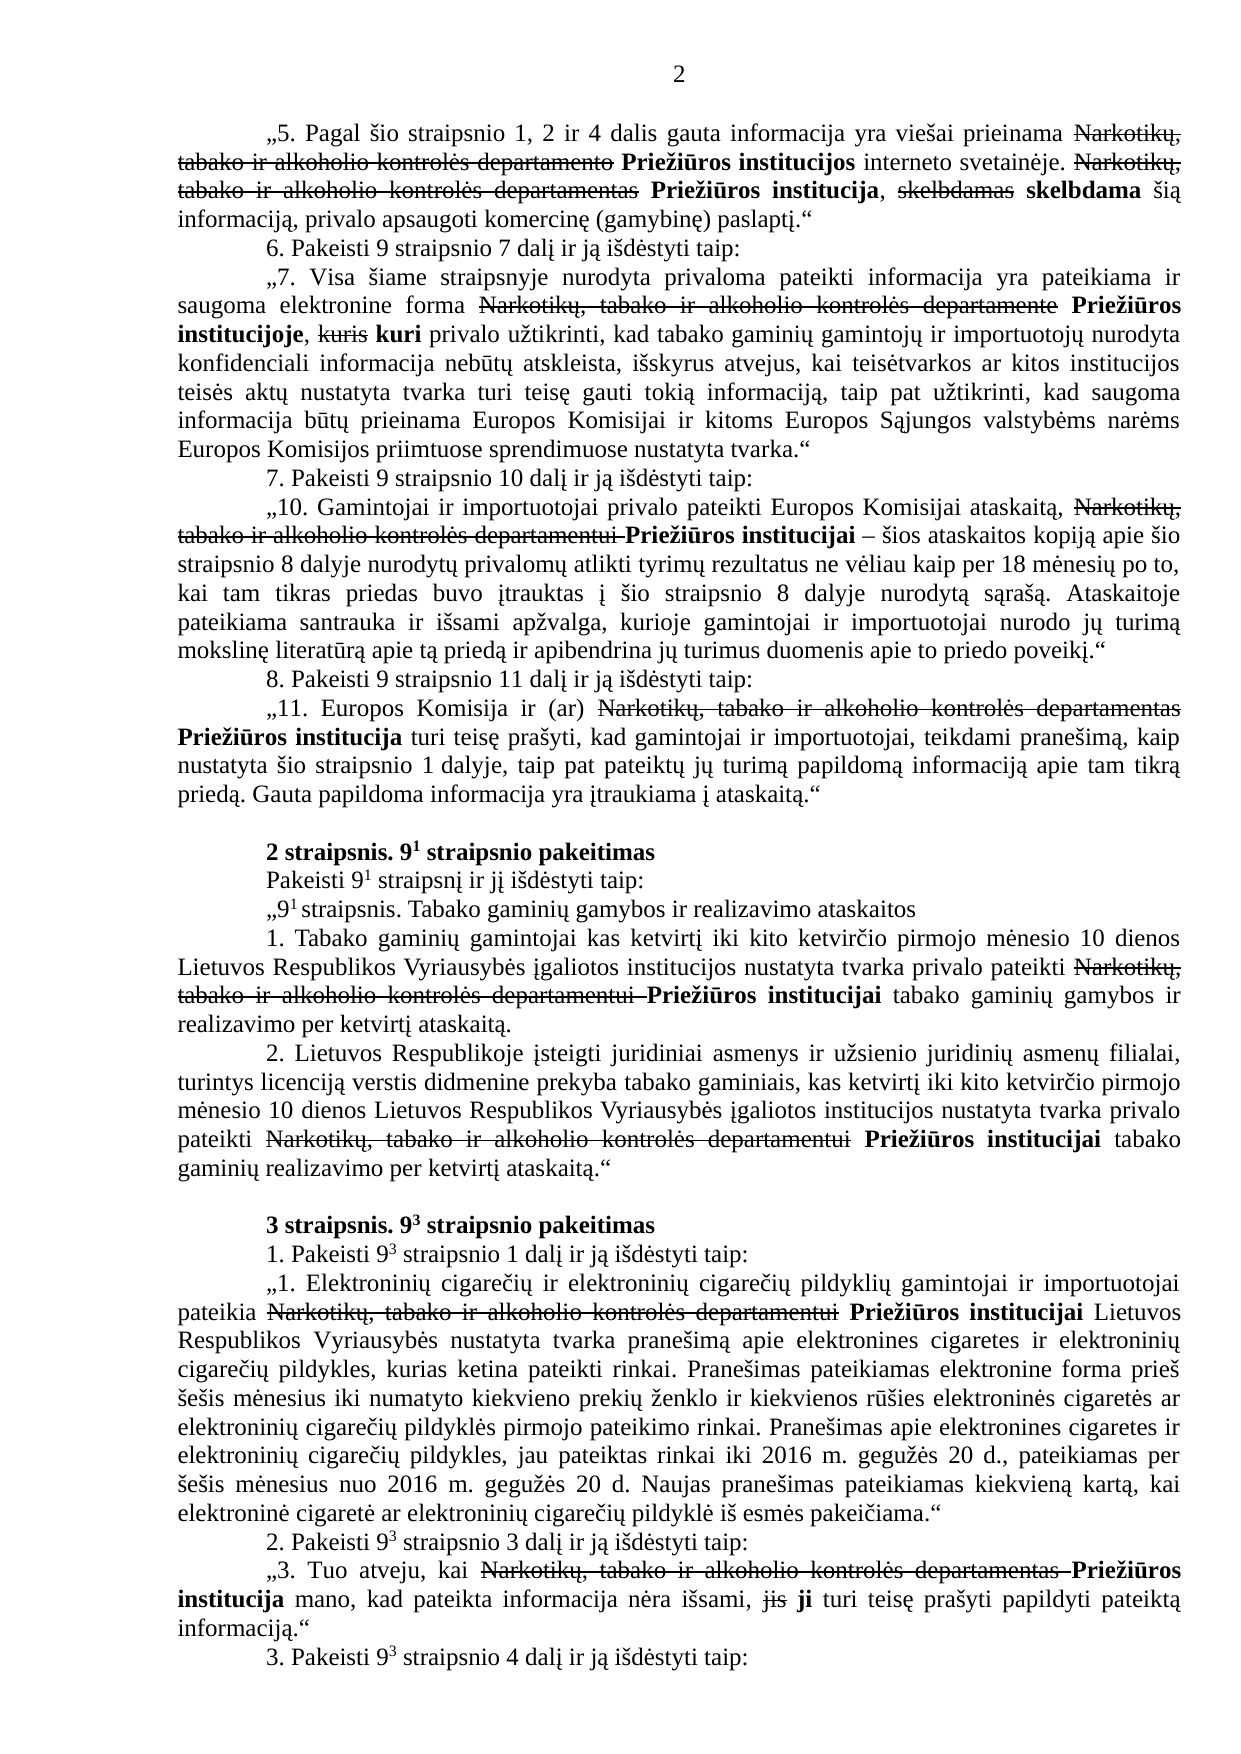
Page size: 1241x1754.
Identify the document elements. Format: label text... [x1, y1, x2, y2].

text 1. Tabako gaminių gamintojai kas ketvirtį iki kito ketvirčio pirmojo mėnesio 10 dienos Lietuvos Respublikos Vyriausybės įgaliotos institucijos nustatyta tvarka privalo pateikti Narkotikų, tabako ir alkoholio kontrolės departamentui Priežiūros institucijai tabako gaminių gamybos ir realizavimo per ketvirtį ataskaitą. [177, 923, 1181, 1038]
text 2. Pakeisti 93 straipsnio 3 dalį ir ją išdėstyti taip: [177, 1527, 1181, 1556]
text „11. Europos Komisija ir (ar) Narkotikų, tabako ir alkoholio kontrolės departamentas Priežiūros institucija turi teisę prašyti, kad gamintojai ir importuotojai, teikdami pranešimą, kaip nustatyta šio straipsnio 1 dalyje, taip pat pateiktų jų turimą papildomą informaciją apie tam tikrą priedą. Gauta papildoma informacija yra įtraukiama į ataskaitą.“ [177, 693, 1181, 808]
text „91 straipsnis. Tabako gaminių gamybos ir realizavimo ataskaitos [177, 894, 1181, 923]
text 1. Pakeisti 93 straipsnio 1 dalį ir ją išdėstyti taip: [177, 1239, 1181, 1268]
text 7. Pakeisti 9 straipsnio 10 dalį ir ją išdėstyti taip: [177, 463, 1181, 492]
text 2 straipsnis. 91 straipsnio pakeitimas [177, 837, 1181, 866]
text „7. Visa šiame straipsnyje nurodyta privaloma pateikti informacija yra pateikiama ir saugoma elektronine forma Narkotikų, tabako ir alkoholio kontrolės departamente Priežiūros institucijoje, kuris kuri privalo užtikrinti, kad tabako gaminių gamintojų ir importuotojų nurodyta konfidenciali informacija nebūtų atskleista, išskyrus atvejus, kai teisėtvarkos ar kitos institucijos teisės aktų nustatyta tvarka turi teisę gauti tokią informaciją, taip pat užtikrinti, kad saugoma informacija būtų prieinama Europos Komisijai ir kitoms Europos Sąjungos valstybėms narėms Europos Komisijos priimtuose sprendimuose nustatyta tvarka.“ [177, 262, 1181, 463]
text „10. Gamintojai ir importuotojai privalo pateikti Europos Komisijai ataskaitą, Narkotikų, tabako ir alkoholio kontrolės departamentui Priežiūros institucijai – šios ataskaitos kopiją apie šio straipsnio 8 dalyje nurodytų privalomų atlikti tyrimų rezultatus ne vėliau kaip per 18 mėnesių po to, kai tam tikras priedas buvo įtrauktas į šio straipsnio 8 dalyje nurodytą sąrašą. Ataskaitoje pateikiama santrauka ir išsami apžvalga, kurioje gamintojai ir importuotojai nurodo jų turimą mokslinę literatūrą apie tą priedą ir apibendrina jų turimus duomenis apie to priedo poveikį.“ [177, 492, 1181, 664]
text „5. Pagal šio straipsnio 1, 2 ir 4 dalis gauta informacija yra viešai prieinama Narkotikų, tabako ir alkoholio kontrolės departamento Priežiūros institucijos interneto svetainėje. Narkotikų, tabako ir alkoholio kontrolės departamentas Priežiūros institucija, skelbdamas skelbdama šią informaciją, privalo apsaugoti komercinę (gamybinę) paslaptį.“ [177, 118, 1181, 233]
text Pakeisti 91 straipsnį ir jį išdėstyti taip: [177, 866, 1181, 894]
text 3. Pakeisti 93 straipsnio 4 dalį ir ją išdėstyti taip: [177, 1642, 1181, 1671]
text „3. Tuo atveju, kai Narkotikų, tabako ir alkoholio kontrolės departamentas Priežiūros institucija mano, kad pateikta informacija nėra išsami, jis ji turi teisę prašyti papildyti pateiktą informaciją.“ [177, 1556, 1181, 1642]
text 3 straipsnis. 93 straipsnio pakeitimas [177, 1211, 1181, 1239]
text 2. Lietuvos Respublikoje įsteigti juridiniai asmenys ir užsienio juridinių asmenų filialai, turintys licenciją verstis didmenine prekyba tabako gaminiais, kas ketvirtį iki kito ketvirčio pirmojo mėnesio 10 dienos Lietuvos Respublikos Vyriausybės įgaliotos institucijos nustatyta tvarka privalo pateikti Narkotikų, tabako ir alkoholio kontrolės departamentui Priežiūros institucijai tabako gaminių realizavimo per ketvirtį ataskaitą.“ [177, 1038, 1181, 1182]
text „1. Elektroninių cigarečių ir elektroninių cigarečių pildyklių gamintojai ir importuotojai pateikia Narkotikų, tabako ir alkoholio kontrolės departamentui Priežiūros institucijai Lietuvos Respublikos Vyriausybės nustatyta tvarka pranešimą apie elektronines cigaretes ir elektroninių cigarečių pildykles, kurias ketina pateikti rinkai. Pranešimas pateikiamas elektronine forma prieš šešis mėnesius iki numatyto kiekvieno prekių ženklo ir kiekvienos rūšies elektroninės cigaretės ar elektroninių cigarečių pildyklės pirmojo pateikimo rinkai. Pranešimas apie elektronines cigaretes ir elektroninių cigarečių pildykles, jau pateiktas rinkai iki 2016 m. gegužės 20 d., pateikiamas per šešis mėnesius nuo 2016 m. gegužės 20 d. Naujas pranešimas pateikiamas kiekvieną kartą, kai elektroninė cigaretė ar elektroninių cigarečių pildyklė iš esmės pakeičiama.“ [177, 1268, 1181, 1527]
text 6. Pakeisti 9 straipsnio 7 dalį ir ją išdėstyti taip: [177, 233, 1181, 262]
text 8. Pakeisti 9 straipsnio 11 dalį ir ją išdėstyti taip: [177, 664, 1181, 693]
